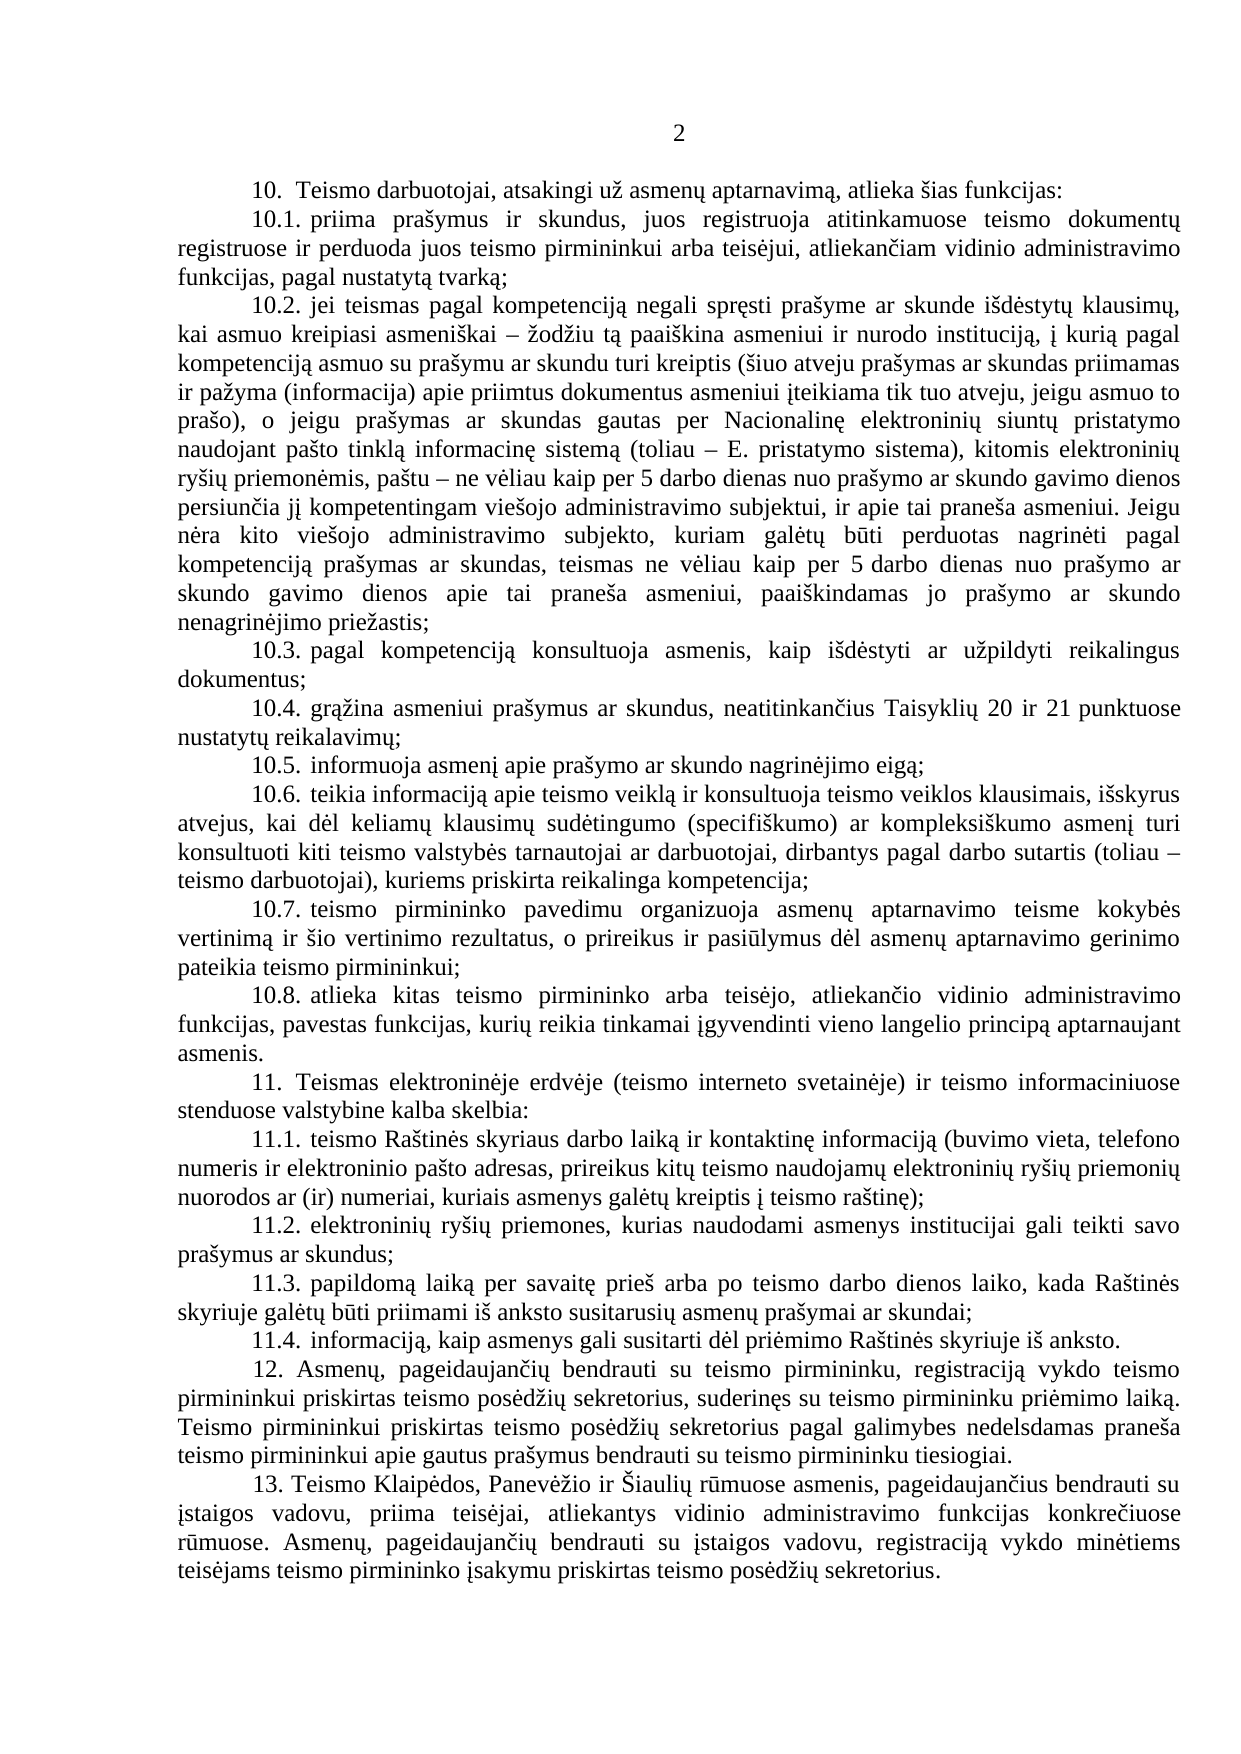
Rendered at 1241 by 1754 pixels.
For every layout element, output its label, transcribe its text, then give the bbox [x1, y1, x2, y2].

text 10.8. atlieka kitas teismo pirmininko arba teisėjo, atliekančio vidinio administravimo funkcijas, pavestas funkcijas, kurių reikia tinkamai įgyvendinti vieno langelio principą aptarnaujant asmenis. [177, 981, 1181, 1067]
text 13. Teismo Klaipėdos, Panevėžio ir Šiaulių rūmuose asmenis, pageidaujančius bendrauti su įstaigos vadovu, priima teisėjai, atliekantys vidinio administravimo funkcijas konkrečiuose rūmuose. Asmenų, pageidaujančių bendrauti su įstaigos vadovu, registraciją vykdo minėtiems teisėjams teismo pirmininko įsakymu priskirtas teismo posėdžių sekretorius. [177, 1469, 1181, 1584]
text 10.3. pagal kompetenciją konsultuoja asmenis, kaip išdėstyti ar užpildyti reikalingus dokumentus; [177, 636, 1181, 693]
text 12. Asmenų, pageidaujančių bendrauti su teismo pirmininku, registraciją vykdo teismo pirmininkui priskirtas teismo posėdžių sekretorius, suderinęs su teismo pirmininku priėmimo laiką. Teismo pirmininkui priskirtas teismo posėdžių sekretorius pagal galimybes nedelsdamas praneša teismo pirmininkui apie gautus prašymus bendrauti su teismo pirmininku tiesiogiai. [177, 1354, 1181, 1469]
text 11.2. elektroninių ryšių priemones, kurias naudodami asmenys institucijai gali teikti savo prašymus ar skundus; [177, 1211, 1181, 1268]
text 10.1. priima prašymus ir skundus, juos registruoja atitinkamuose teismo dokumentų registruose ir perduoda juos teismo pirmininkui arba teisėjui, atliekančiam vidinio administravimo funkcijas, pagal nustatytą tvarką; [177, 204, 1181, 291]
text 10.4. grąžina asmeniui prašymus ar skundus, neatitinkančius Taisyklių 20 ir 21 punktuose nustatytų reikalavimų; [177, 693, 1181, 751]
text 11.3. papildomą laiką per savaitę prieš arba po teismo darbo dienos laiko, kada Raštinės skyriuje galėtų būti priimami iš anksto susitarusių asmenų prašymai ar skundai; [177, 1268, 1181, 1326]
text 11. Teismas elektroninėje erdvėje (teismo interneto svetainėje) ir teismo informaciniuose stenduose valstybine kalba skelbia: [177, 1067, 1181, 1124]
text 11.4. informaciją, kaip asmenys gali susitarti dėl priėmimo Raštinės skyriuje iš anksto. [177, 1326, 1181, 1354]
text 10.7. teismo pirmininko pavedimu organizuoja asmenų aptarnavimo teisme kokybės vertinimą ir šio vertinimo rezultatus, o prireikus ir pasiūlymus dėl asmenų aptarnavimo gerinimo pateikia teismo pirmininkui; [177, 894, 1181, 981]
text 10.5. informuoja asmenį apie prašymo ar skundo nagrinėjimo eigą; [177, 751, 1181, 779]
text 11.1. teismo Raštinės skyriaus darbo laiką ir kontaktinę informaciją (buvimo vieta, telefono numeris ir elektroninio pašto adresas, prireikus kitų teismo naudojamų elektroninių ryšių priemonių nuorodos ar (ir) numeriai, kuriais asmenys galėtų kreiptis į teismo raštinę); [177, 1124, 1181, 1211]
text 10.2. jei teismas pagal kompetenciją negali spręsti prašyme ar skunde išdėstytų klausimų, kai asmuo kreipiasi asmeniškai – žodžiu tą paaiškina asmeniui ir nurodo instituciją, į kurią pagal kompetenciją asmuo su prašymu ar skundu turi kreiptis (šiuo atveju prašymas ar skundas priimamas ir pažyma (informacija) apie priimtus dokumentus asmeniui įteikiama tik tuo atveju, jeigu asmuo to prašo), o jeigu prašymas ar skundas gautas per Nacionalinę elektroninių siuntų pristatymo naudojant pašto tinklą informacinę sistemą (toliau – E. pristatymo sistema), kitomis elektroninių ryšių priemonėmis, paštu – ne vėliau kaip per 5 darbo dienas nuo prašymo ar skundo gavimo dienos persiunčia jį kompetentingam viešojo administravimo subjektui, ir apie tai praneša asmeniui. Jeigu nėra kito viešojo administravimo subjekto, kuriam galėtų būti perduotas nagrinėti pagal kompetenciją prašymas ar skundas, teismas ne vėliau kaip per 5 darbo dienas nuo prašymo ar skundo gavimo dienos apie tai praneša asmeniui, paaiškindamas jo prašymo ar skundo nenagrinėjimo priežastis; [177, 291, 1181, 636]
text 10.6. teikia informaciją apie teismo veiklą ir konsultuoja teismo veiklos klausimais, išskyrus atvejus, kai dėl keliamų klausimų sudėtingumo (specifiškumo) ar kompleksiškumo asmenį turi konsultuoti kiti teismo valstybės tarnautojai ar darbuotojai, dirbantys pagal darbo sutartis (toliau – teismo darbuotojai), kuriems priskirta reikalinga kompetencija; [177, 779, 1181, 894]
text 10. Teismo darbuotojai, atsakingi už asmenų aptarnavimą, atlieka šias funkcijas: [177, 176, 1181, 204]
